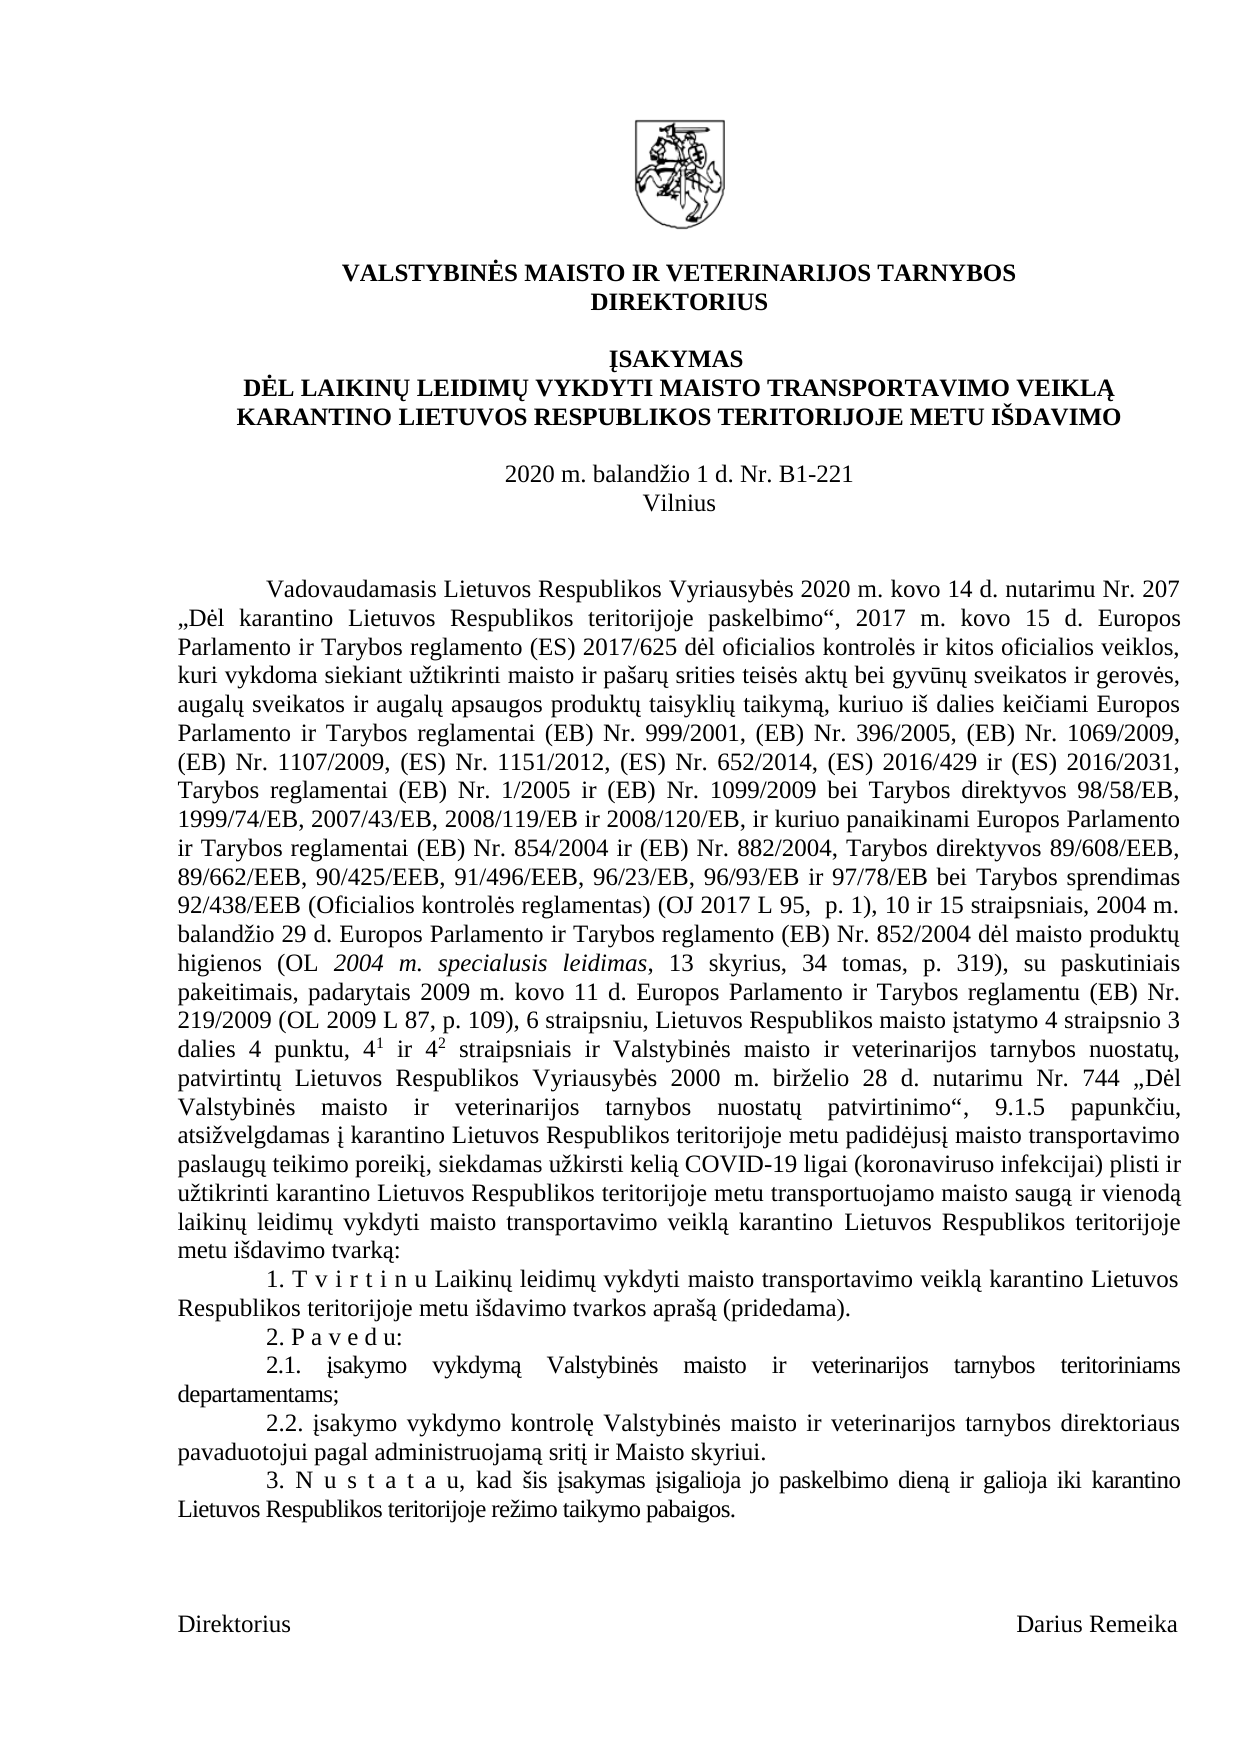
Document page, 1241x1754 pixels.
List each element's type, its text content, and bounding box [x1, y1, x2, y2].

text Vadovaudamasis Lietuvos Respublikos Vyriausybės 2020 m. kovo 14 d. nutarimu Nr. 207 „Dėl karantino Lietuvos Respublikos teritorijoje paskelbimo“, 2017 m. kovo 15 d. Europos Parlamento ir Tarybos reglamento (ES) 2017/625 dėl oficialios kontrolės ir kitos oficialios veiklos, kuri vykdoma siekiant užtikrinti maisto ir pašarų srities teisės aktų bei gyvūnų sveikatos ir gerovės, augalų sveikatos ir augalų apsaugos produktų taisyklių taikymą, kuriuo iš dalies keičiami Europos Parlamento ir Tarybos reglamentai (EB) Nr. 999/2001, (EB) Nr. 396/2005, (EB) Nr. 1069/2009, (EB) Nr. 1107/2009, (ES) Nr. 1151/2012, (ES) Nr. 652/2014, (ES) 2016/429 ir (ES) 2016/2031, Tarybos reglamentai (EB) Nr. 1/2005 ir (EB) Nr. 1099/2009 bei Tarybos direktyvos 98/58/EB, 1999/74/EB, 2007/43/EB, 2008/119/EB ir 2008/120/EB, ir kuriuo panaikinami Europos Parlamento ir Tarybos reglamentai (EB) Nr. 854/2004 ir (EB) Nr. 882/2004, Tarybos direktyvos 89/608/EEB, 89/662/EEB, 90/425/EEB, 91/496/EEB, 96/23/EB, 96/93/EB ir 97/78/EB bei Tarybos sprendimas 92/438/EEB (Oficialios kontrolės reglamentas) (OJ 2017 L 95, p. 1), 10 ir 15 straipsniais, 2004 m. balandžio 29 d. Europos Parlamento ir Tarybos reglamento (EB) Nr. 852/2004 dėl maisto produktų higienos (OL 2004 m. specialusis leidimas, 13 skyrius, 34 tomas, p. 319), su paskutiniais pakeitimais, padarytais 2009 m. kovo 11 d. Europos Parlamento ir Tarybos reglamentu (EB) Nr. 219/2009 (OL 2009 L 87, p. 109), 6 straipsniu, Lietuvos Respublikos maisto įstatymo 4 straipsnio 3 dalies 4 punktu, 41 ir 42 straipsniais ir Valstybinės maisto ir veterinarijos tarnybos nuostatų, patvirtintų Lietuvos Respublikos Vyriausybės 2000 m. birželio 28 d. nutarimu Nr. 744 „Dėl Valstybinės maisto ir veterinarijos tarnybos nuostatų patvirtinimo“, 9.1.5 papunkčiu, atsižvelgdamas į karantino Lietuvos Respublikos teritorijoje metu padidėjusį maisto transportavimo paslaugų teikimo poreikį, siekdamas užkirsti kelią COVID-19 ligai (koronaviruso infekcijai) plisti ir užtikrinti karantino Lietuvos Respublikos teritorijoje metu transportuojamo maisto saugą ir vienodą laikinų leidimų vykdyti maisto transportavimo veiklą karantino Lietuvos Respublikos teritorijoje metu išdavimo tvarką: [177, 574, 1181, 1264]
text 1. T v i r t i n u Laikinų leidimų vykdyti maisto transportavimo veiklą karantino Lietuvos Respublikos teritorijoje metu išdavimo tvarkos aprašą (pridedama). [177, 1264, 1181, 1322]
text DIREKTORIUS [177, 287, 1181, 315]
text ĮSAKYMAS [177, 344, 1181, 373]
text VALSTYBINĖS MAISTO IR VETERINARIJOS TARNYBOS [177, 258, 1181, 287]
text 2. P a v e d u: [177, 1322, 1181, 1350]
text 2020 m. balandžio 1 d. Nr. B1-221 [177, 459, 1181, 488]
text Direktorius Darius Remeika [177, 1609, 1181, 1638]
text 2.1. įsakymo vykdymą Valstybinės maisto ir veterinarijos tarnybos teritoriniams departamentams; [177, 1350, 1181, 1408]
text 3. N u s t a t a u, kad šis įsakymas įsigalioja jo paskelbimo dieną ir galioja iki karantino Lietuvos Respublikos teritorijoje režimo taikymo pabaigos. [177, 1465, 1181, 1523]
text 2.2. įsakymo vykdymo kontrolę Valstybinės maisto ir veterinarijos tarnybos direktoriaus pavaduotojui pagal administruojamą sritį ir Maisto skyriui. [177, 1408, 1181, 1465]
text Vilnius [177, 488, 1181, 517]
text DĖL LAIKINŲ LEIDIMŲ VYKDYTI MAISTO TRANSPORTAVIMO VEIKLĄ KARANTINO LIETUVOS RESPUBLIKOS teritorijoje METU išdavimo [177, 373, 1181, 430]
